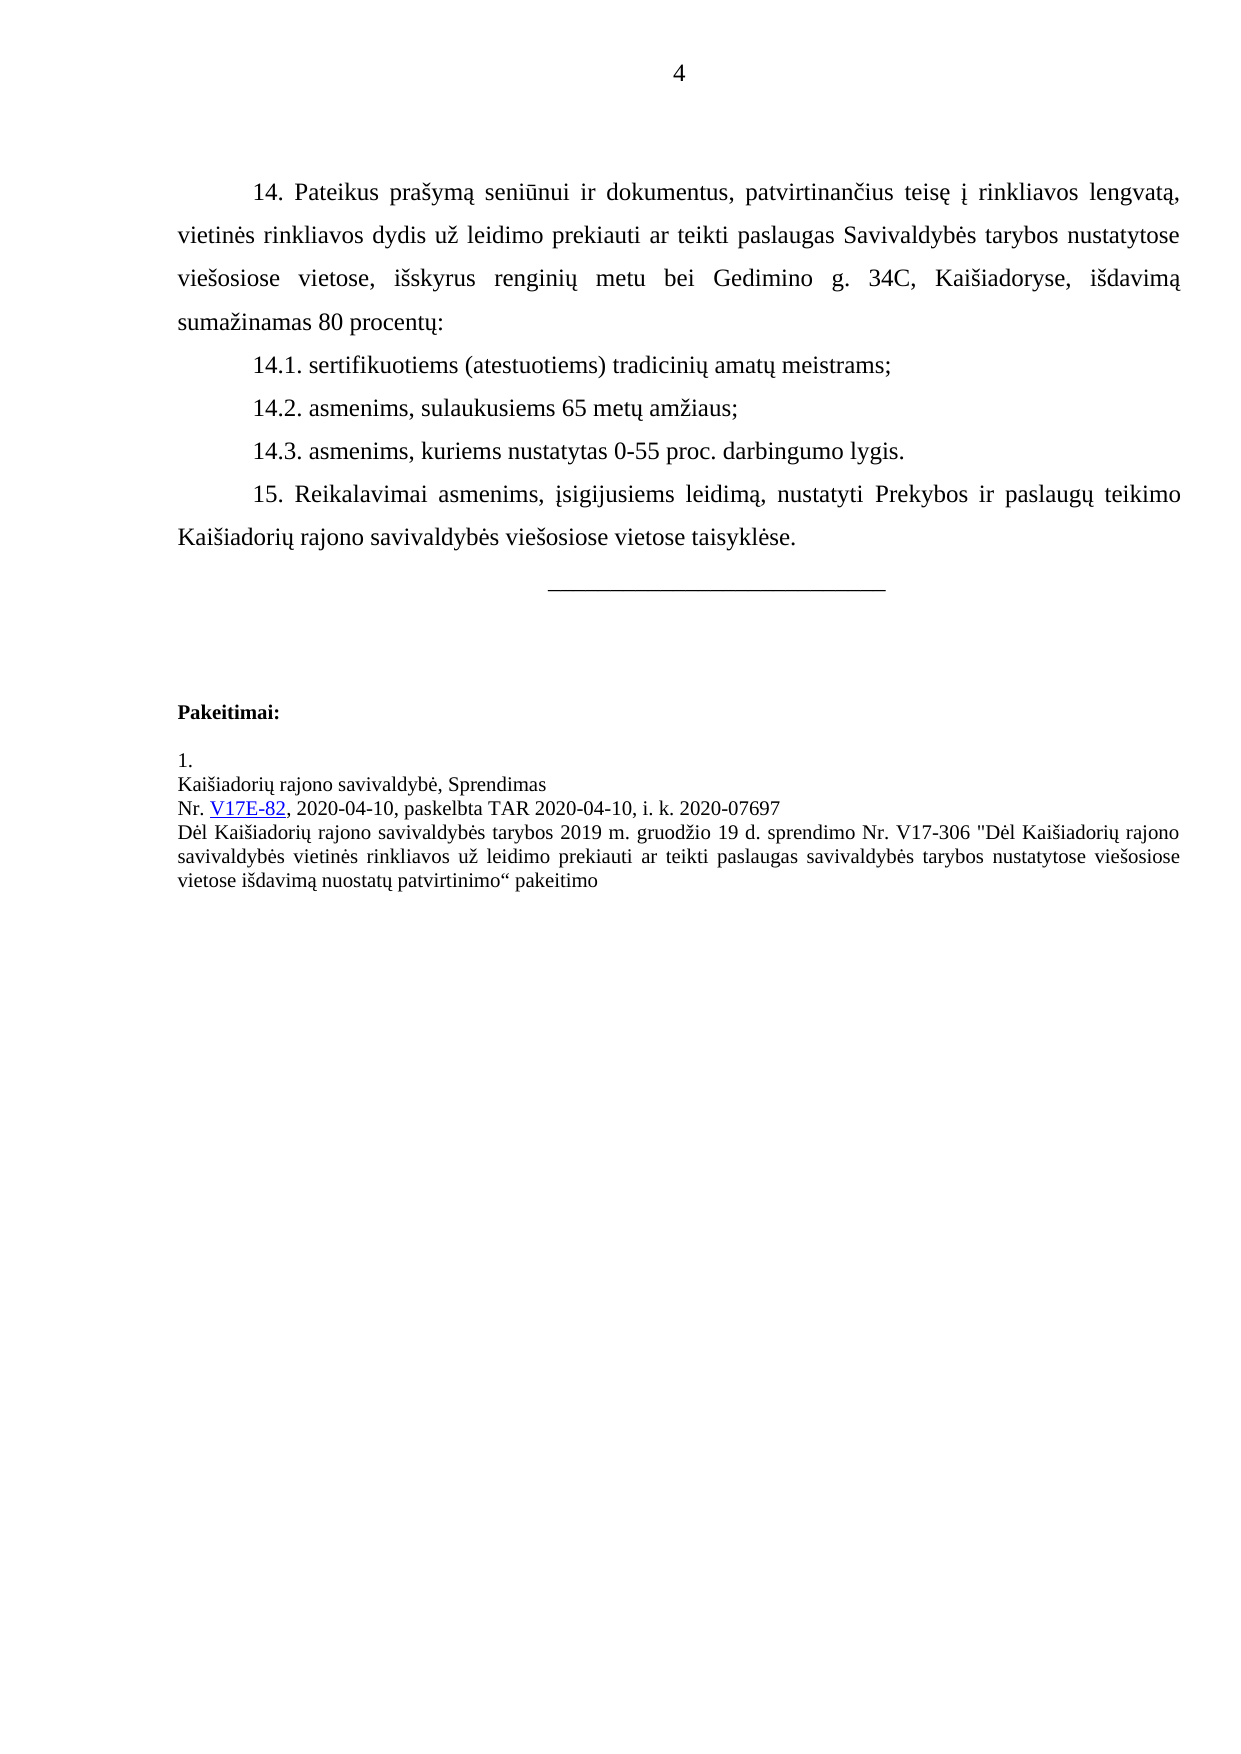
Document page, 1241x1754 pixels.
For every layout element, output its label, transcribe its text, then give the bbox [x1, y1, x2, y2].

text 15. Reikalavimai asmenims, įsigijusiems leidimą, nustatyti Prekybos ir paslaugų teikimo Kaišiadorių rajono savivaldybės viešosiose vietose taisyklėse. [177, 479, 1181, 551]
text Nr. V17E-82, 2020-04-10, paskelbta TAR 2020-04-10, i. k. 2020-07697 [177, 796, 1181, 820]
text Kaišiadorių rajono savivaldybė, Sprendimas [177, 772, 1181, 796]
text Dėl Kaišiadorių rajono savivaldybės tarybos 2019 m. gruodžio 19 d. sprendimo Nr. V17-306 "Dėl Kaišiadorių rajono savivaldybės vietinės rinkliavos už leidimo prekiauti ar teikti paslaugas savivaldybės tarybos nustatytose viešosiose vietose išdavimą nuostatų patvirtinimo“ pakeitimo [177, 820, 1181, 892]
text ___________________________ [177, 565, 1181, 594]
text Pakeitimai: [177, 700, 1181, 724]
text 14. Pateikus prašymą seniūnui ir dokumentus, patvirtinančius teisę į rinkliavos lengvatą, vietinės rinkliavos dydis už leidimo prekiauti ar teikti paslaugas Savivaldybės tarybos nustatytose viešosiose vietose, išskyrus renginių metu bei Gedimino g. 34C, Kaišiadoryse, išdavimą sumažinamas 80 procentų: [177, 177, 1181, 335]
text 14.2. asmenims, sulaukusiems 65 metų amžiaus; [177, 393, 1181, 422]
text 14.3. asmenims, kuriems nustatytas 0-55 proc. darbingumo lygis. [177, 436, 1181, 465]
text 1. [177, 748, 1181, 772]
text 14.1. sertifikuotiems (atestuotiems) tradicinių amatų meistrams; [177, 350, 1181, 378]
